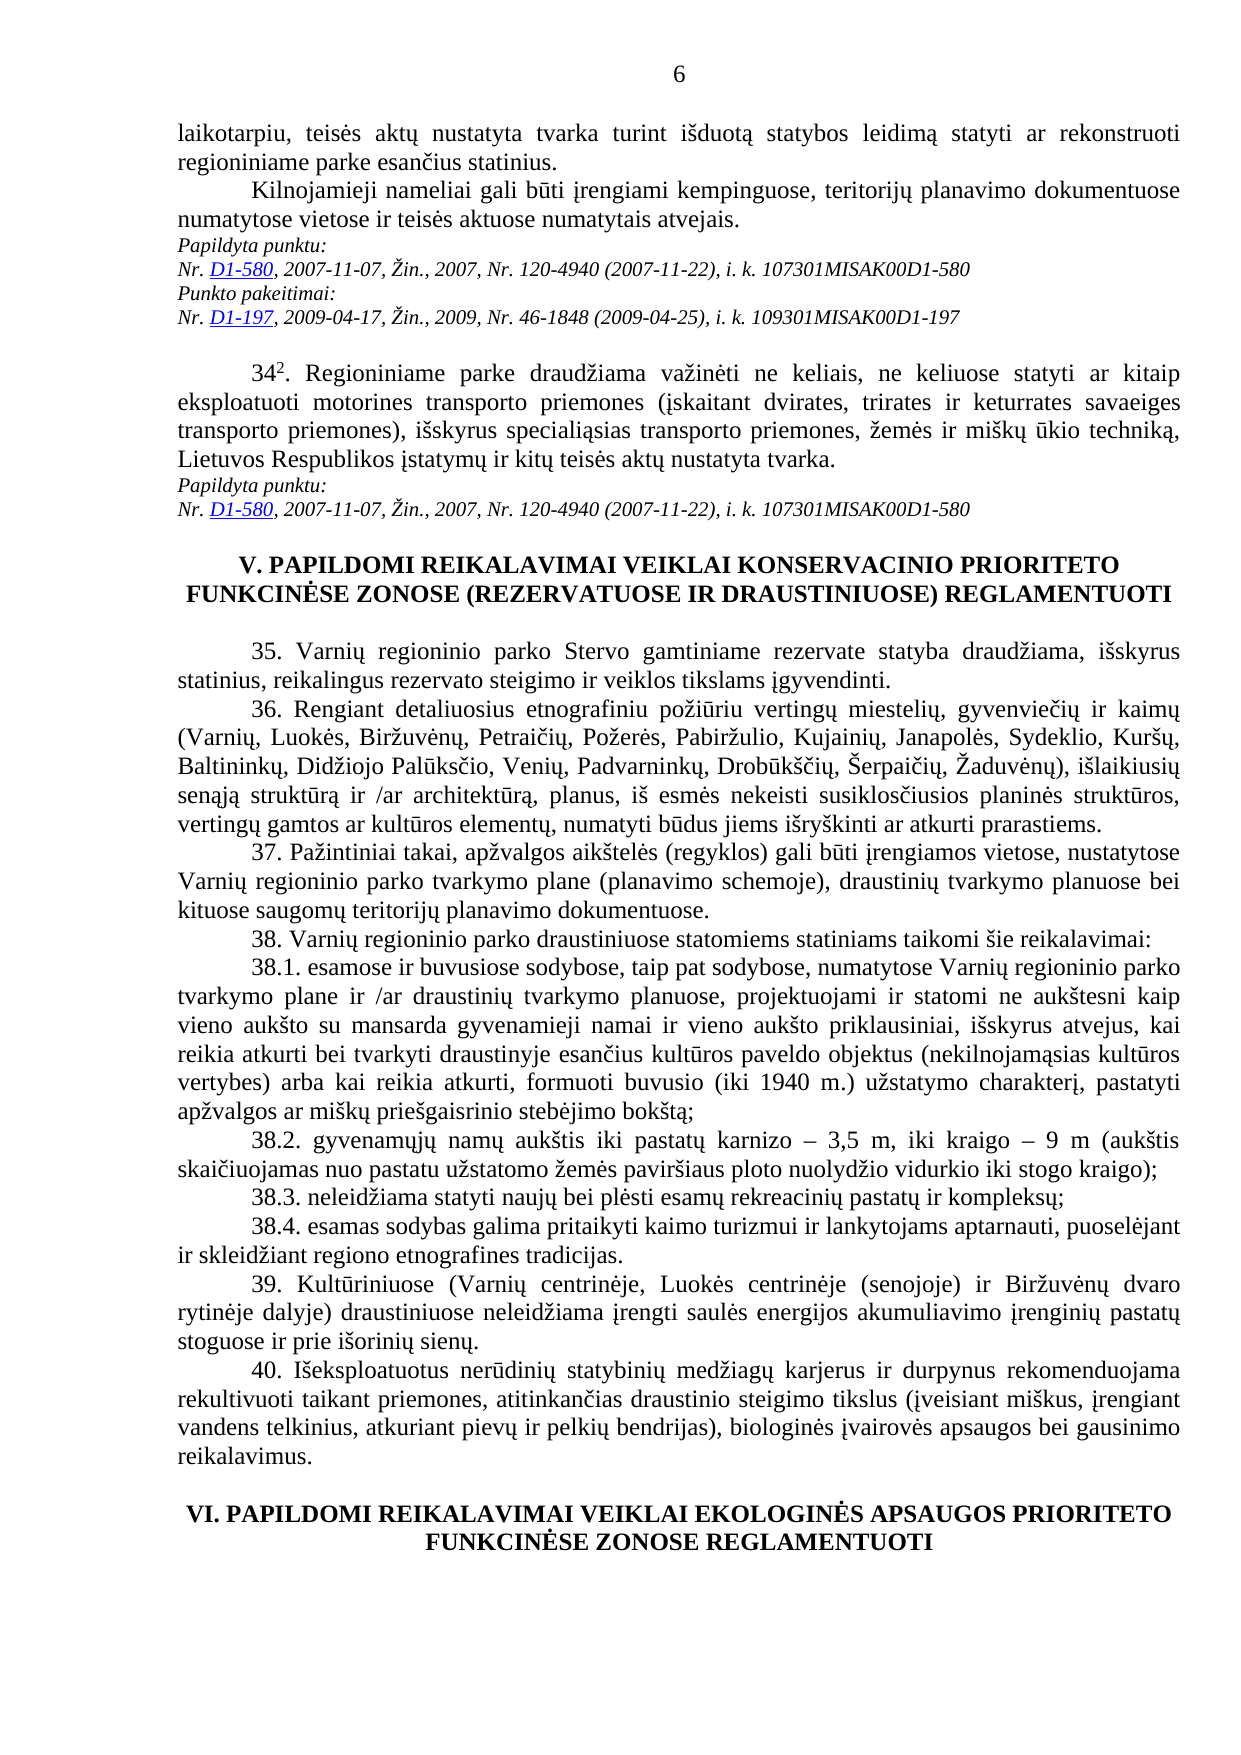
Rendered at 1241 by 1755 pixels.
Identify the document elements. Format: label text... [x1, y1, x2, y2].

text 38. Varnių regioninio parko draustiniuose statomiems statiniams taikomi šie reikalavimai: [177, 924, 1181, 952]
text 36. Rengiant detaliuosius etnografiniu požiūriu vertingų miestelių, gyvenviečių ir kaimų (Varnių, Luokės, Biržuvėnų, Petraičių, Požerės, Pabiržulio, Kujainių, Janapolės, Sydeklio, Kuršų, Baltininkų, Didžiojo Palūksčio, Venių, Padvarninkų, Drobūkščių, Šerpaičių, Žaduvėnų), išlaikiusių senąją struktūrą ir /ar architektūrą, planus, iš esmės nekeisti susiklosčiusios planinės struktūros, vertingų gamtos ar kultūros elementų, numatyti būdus jiems išryškinti ar atkurti prarastiems. [177, 694, 1181, 837]
text Punkto pakeitimai: [177, 281, 1181, 305]
text laikotarpiu, teisės aktų nustatyta tvarka turint išduotą statybos leidimą statyti ar rekonstruoti regioniniame parke esančius statinius. [177, 118, 1181, 176]
text 38.4. esamas sodybas galima pritaikyti kaimo turizmui ir lankytojams aptarnauti, puoselėjant ir skleidžiant regiono etnografines tradicijas. [177, 1211, 1181, 1269]
text Papildyta punktu: [177, 233, 1181, 257]
text Nr. D1-197, 2009-04-17, Žin., 2009, Nr. 46-1848 (2009-04-25), i. k. 109301MISAK00D1-197 [177, 305, 1181, 329]
text Nr. D1-580, 2007-11-07, Žin., 2007, Nr. 120-4940 (2007-11-22), i. k. 107301MISAK00D1-580 [177, 497, 1181, 521]
text 39. Kultūriniuose (Varnių centrinėje, Luokės centrinėje (senojoje) ir Biržuvėnų dvaro rytinėje dalyje) draustiniuose neleidžiama įrengti saulės energijos akumuliavimo įrenginių pastatų stoguose ir prie išorinių sienų. [177, 1269, 1181, 1355]
text 342. Regioniniame parke draudžiama važinėti ne keliais, ne keliuose statyti ar kitaip eksploatuoti motorines transporto priemones (įskaitant dvirates, trirates ir keturrates savaeiges transporto priemones), išskyrus specialiąsias transporto priemones, žemės ir miškų ūkio techniką, Lietuvos Respublikos įstatymų ir kitų teisės aktų nustatyta tvarka. [177, 358, 1181, 473]
text V. PAPILDOMI REIKALAVIMAI VEIKLAI Konservacinio prioriteto funkcinėsE zonosE (rezervatUOSE ir draustiniUOSE) REGLAMENTUOTI [177, 550, 1181, 607]
text Kilnojamieji nameliai gali būti įrengiami kempinguose, teritorijų planavimo dokumentuose numatytose vietose ir teisės aktuose numatytais atvejais. [177, 176, 1181, 233]
text 40. Išeksploatuotus nerūdinių statybinių medžiagų karjerus ir durpynus rekomenduojama rekultivuoti taikant priemones, atitinkančias draustinio steigimo tikslus (įveisiant miškus, įrengiant vandens telkinius, atkuriant pievų ir pelkių bendrijas), biologinės įvairovės apsaugos bei gausinimo reikalavimus. [177, 1355, 1181, 1470]
text 35. Varnių regioninio parko Stervo gamtiniame rezervate statyba draudžiama, išskyrus statinius, reikalingus rezervato steigimo ir veiklos tikslams įgyvendinti. [177, 636, 1181, 694]
text 38.2. gyvenamųjų namų aukštis iki pastatų karnizo – 3,5 m, iki kraigo – 9 m (aukštis skaičiuojamas nuo pastatu užstatomo žemės paviršiaus ploto nuolydžio vidurkio iki stogo kraigo); [177, 1125, 1181, 1182]
text 37. Pažintiniai takai, apžvalgos aikštelės (regyklos) gali būti įrengiamos vietose, nustatytose Varnių regioninio parko tvarkymo plane (planavimo schemoje), draustinių tvarkymo planuose bei kituose saugomų teritorijų planavimo dokumentuose. [177, 837, 1181, 924]
text Papildyta punktu: [177, 473, 1181, 497]
text 38.3. neleidžiama statyti naujų bei plėsti esamų rekreacinių pastatų ir kompleksų; [177, 1182, 1181, 1211]
text Nr. D1-580, 2007-11-07, Žin., 2007, Nr. 120-4940 (2007-11-22), i. k. 107301MISAK00D1-580 [177, 257, 1181, 281]
text VI. PAPILDOMI REIKALAVIMAI VEIKLAI EKOLOGINĖS APSAUGOS prioriteto funkcinėSE zonOSE REGLAMENTUOTI [177, 1499, 1181, 1556]
text 38.1. esamose ir buvusiose sodybose, taip pat sodybose, numatytose Varnių regioninio parko tvarkymo plane ir /ar draustinių tvarkymo planuose, projektuojami ir statomi ne aukštesni kaip vieno aukšto su mansarda gyvenamieji namai ir vieno aukšto priklausiniai, išskyrus atvejus, kai reikia atkurti bei tvarkyti draustinyje esančius kultūros paveldo objektus (nekilnojamąsias kultūros vertybes) arba kai reikia atkurti, formuoti buvusio (iki 1940 m.) užstatymo charakterį, pastatyti apžvalgos ar miškų priešgaisrinio stebėjimo bokštą; [177, 952, 1181, 1125]
